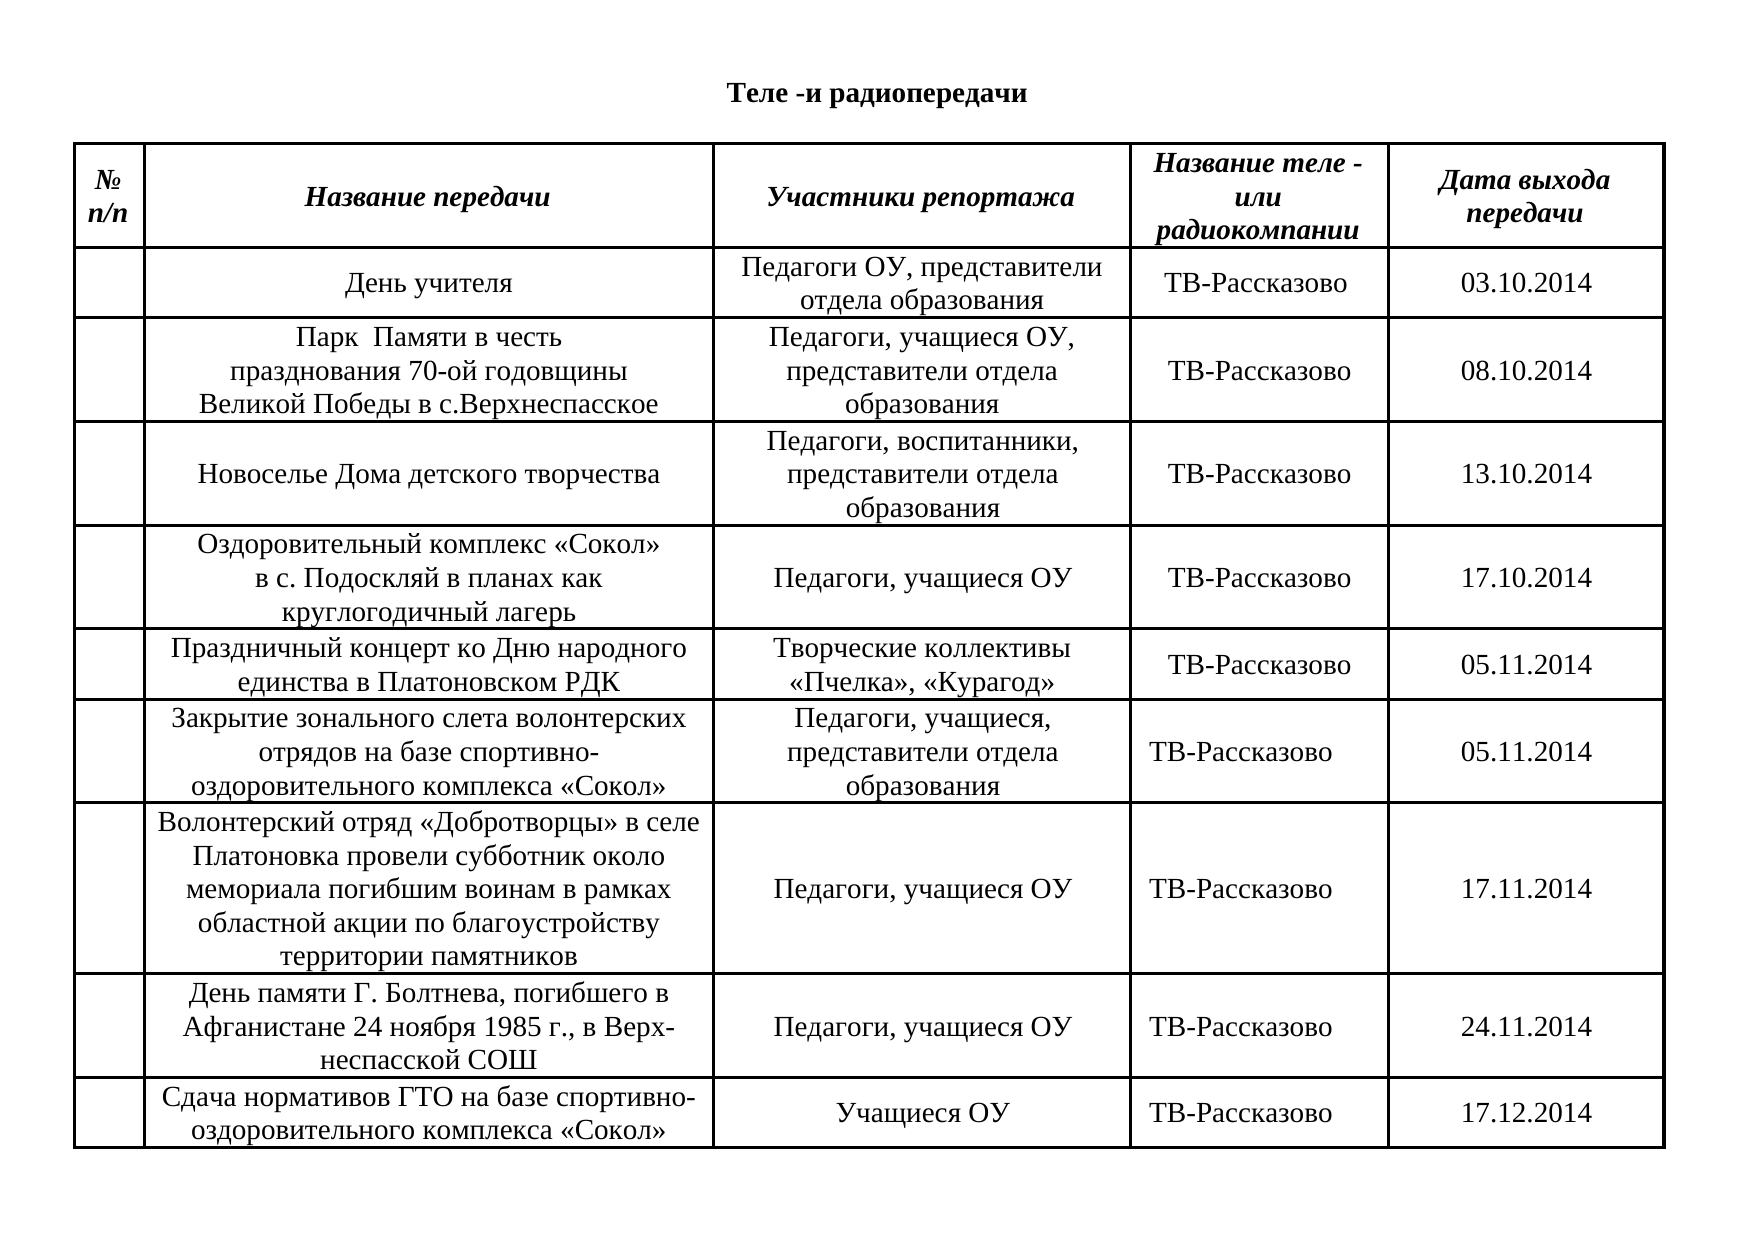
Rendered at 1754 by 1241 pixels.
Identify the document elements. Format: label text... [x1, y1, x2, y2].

table_cell 08.10.2014 [1390, 319, 1662, 420]
table_cell Творческие коллективы «Пчелка», «Курагод» [715, 630, 1129, 697]
table_cell Педагоги, учащиеся ОУ [715, 527, 1129, 627]
table_cell Педагоги, учащиеся ОУ, представители отдела образования [715, 319, 1129, 420]
table_header Название теле -или радиокомпании [1132, 145, 1387, 246]
table_cell [76, 249, 143, 316]
table_cell Педагоги, учащиеся, представители отдела образования [715, 701, 1129, 801]
text Теле -и радиопередачи [118, 75, 1636, 108]
table_cell ТВ-Рассказово [1132, 319, 1387, 420]
table_header Название передачи [146, 145, 712, 246]
table_header № п/п [76, 145, 143, 246]
table_cell Новоселье Дома детского творчества [146, 423, 712, 523]
table_cell ТВ-Рассказово [1132, 249, 1387, 316]
table_header Участники репортажа [715, 145, 1129, 246]
table_cell [76, 630, 143, 697]
table_cell [76, 423, 143, 523]
table_cell Сдача нормативов ГТО на базе спортивно-оздоровительного комплекса «Сокол» [146, 1079, 712, 1146]
table_cell 13.10.2014 [1390, 423, 1662, 523]
table_cell 05.11.2014 [1390, 701, 1662, 801]
table_cell Педагоги, учащиеся ОУ [715, 804, 1129, 972]
table_cell Оздоровительный комплекс «Сокол» в с. Подоскляй в планах как круглогодичный лагерь [146, 527, 712, 627]
table_cell 03.10.2014 [1390, 249, 1662, 316]
table_cell ТВ-Рассказово [1132, 701, 1387, 801]
table_cell Волонтерский отряд «Добротворцы» в селе Платоновка провели субботник около мемориала погибшим воинам в рамках областной акции по благоустройству территории памятников [146, 804, 712, 972]
table_cell День памяти Г. Болтнева, погибшего в Афганистане 24 ноября 1985 г., в Верх-неспасской СОШ [146, 975, 712, 1076]
table_cell [76, 975, 143, 1076]
table_cell Парк Памяти в честь празднования 70-ой годовщины Великой Победы в с.Верхнеспасское [146, 319, 712, 420]
table_cell Праздничный концерт ко Дню народного единства в Платоновском РДК [146, 630, 712, 697]
table_cell Педагоги, воспитанники, представители отдела образования [715, 423, 1129, 523]
table_cell ТВ-Рассказово [1132, 527, 1387, 627]
table_cell 05.11.2014 [1390, 630, 1662, 697]
table_cell ТВ-Рассказово [1132, 804, 1387, 972]
table_cell ТВ-Рассказово [1132, 423, 1387, 523]
table_cell Учащиеся ОУ [715, 1079, 1129, 1146]
table_cell Закрытие зонального слета волонтерских отрядов на базе спортивно-оздоровительного комплекса «Сокол» [146, 701, 712, 801]
table_cell [76, 804, 143, 972]
table_cell 17.11.2014 [1390, 804, 1662, 972]
table_cell 17.12.2014 [1390, 1079, 1662, 1146]
table_cell [76, 1079, 143, 1146]
table_cell ТВ-Рассказово [1132, 1079, 1387, 1146]
table_cell День учителя [146, 249, 712, 316]
table_cell ТВ-Рассказово [1132, 630, 1387, 697]
table_cell [76, 319, 143, 420]
table_header Дата выхода передачи [1390, 145, 1662, 246]
table_cell 24.11.2014 [1390, 975, 1662, 1076]
table_cell [76, 527, 143, 627]
table_cell Педагоги, учащиеся ОУ [715, 975, 1129, 1076]
table_cell ТВ-Рассказово [1132, 975, 1387, 1076]
table_cell 17.10.2014 [1390, 527, 1662, 627]
table_cell Педагоги ОУ, представители отдела образования [715, 249, 1129, 316]
table_cell [76, 701, 143, 801]
